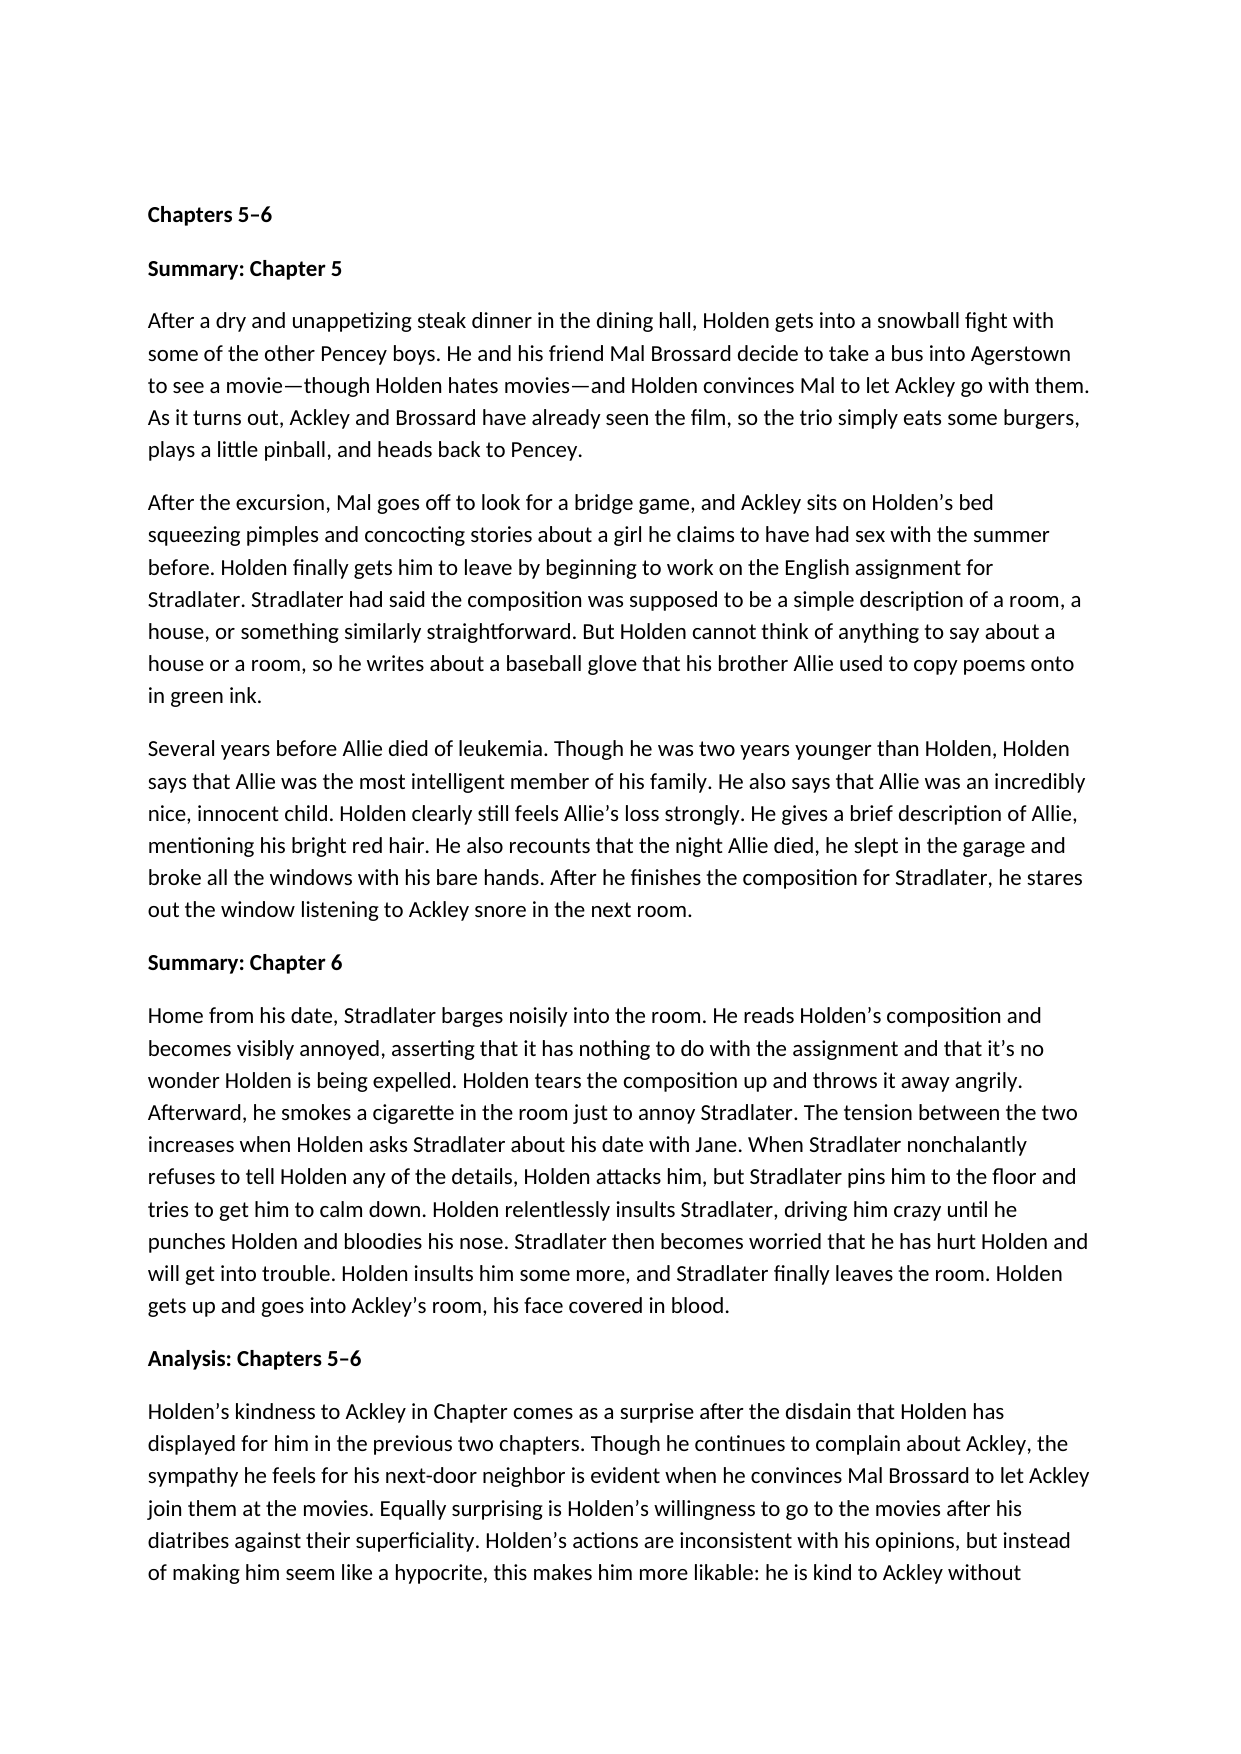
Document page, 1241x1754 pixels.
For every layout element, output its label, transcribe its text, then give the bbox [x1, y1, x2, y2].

text After a dry and unappetizing steak dinner in the dining hall, Holden gets into a snowball fight with some of the other Pencey boys. He and his friend Mal Brossard decide to take a bus into Agerstown to see a movie—though Holden hates movies—and Holden convinces Mal to let Ackley go with them. As it turns out, Ackley and Brossard have already seen the film, so the trio simply eats some burgers, plays a little pinball, and heads back to Pencey. [148, 307, 1093, 463]
text Holden’s kindness to Ackley in Chapter comes as a surprise after the disdain that Holden has displayed for him in the previous two chapters. Though he continues to complain about Ackley, the sympathy he feels for his next-door neighbor is evident when he convinces Mal Brossard to let Ackley join them at the movies. Equally surprising is Holden’s willingness to go to the movies after his diatribes against their superficiality. Holden’s actions are inconsistent with his opinions, but instead of making him seem like a hypocrite, this makes him more likable: he is kind to Ackley without [148, 1397, 1093, 1586]
text Several years before Allie died of leukemia. Though he was two years younger than Holden, Holden says that Allie was the most intelligent member of his family. He also says that Allie was an incredibly nice, innocent child. Holden clearly still feels Allie’s loss strongly. He gives a brief description of Allie, mentioning his bright red hair. He also recounts that the night Allie died, he slept in the garage and broke all the windows with his bare hands. After he finishes the composition for Stradlater, he stares out the window listening to Ackley snore in the next room. [148, 734, 1093, 923]
text Home from his date, Stradlater barges noisily into the room. He reads Holden’s composition and becomes visibly annoyed, asserting that it has nothing to do with the assignment and that it’s no wonder Holden is being expelled. Holden tears the composition up and throws it away angrily. Afterward, he smokes a cigarette in the room just to annoy Stradlater. The tension between the two increases when Holden asks Stradlater about his date with Jane. When Stradlater nonchalantly refuses to tell Holden any of the details, Holden attacks him, but Stradlater pins him to the floor and tries to get him to calm down. Holden relentlessly insults Stradlater, driving him crazy until he punches Holden and bloodies his nose. Stradlater then becomes worried that he has hurt Holden and will get into trouble. Holden insults him some more, and Stradlater finally leaves the room. Holden gets up and goes into Ackley’s room, his face covered in blood. [148, 1002, 1093, 1319]
text Summary: Chapter 5 [148, 254, 1093, 282]
text Summary: Chapter 6 [148, 948, 1093, 977]
text After the excursion, Mal goes off to look for a bridge game, and Ackley sits on Holden’s bed squeezing pimples and concocting stories about a girl he claims to have had sex with the summer before. Holden finally gets him to leave by beginning to work on the English assignment for Stradlater. Stradlater had said the composition was supposed to be a simple description of a room, a house, or something similarly straightforward. But Holden cannot think of anything to say about a house or a room, so he writes about a baseball glove that his brother Allie used to copy poems onto in green ink. [148, 488, 1093, 709]
text Analysis: Chapters 5–6 [148, 1344, 1093, 1372]
text Chapters 5–6 [148, 201, 1093, 229]
